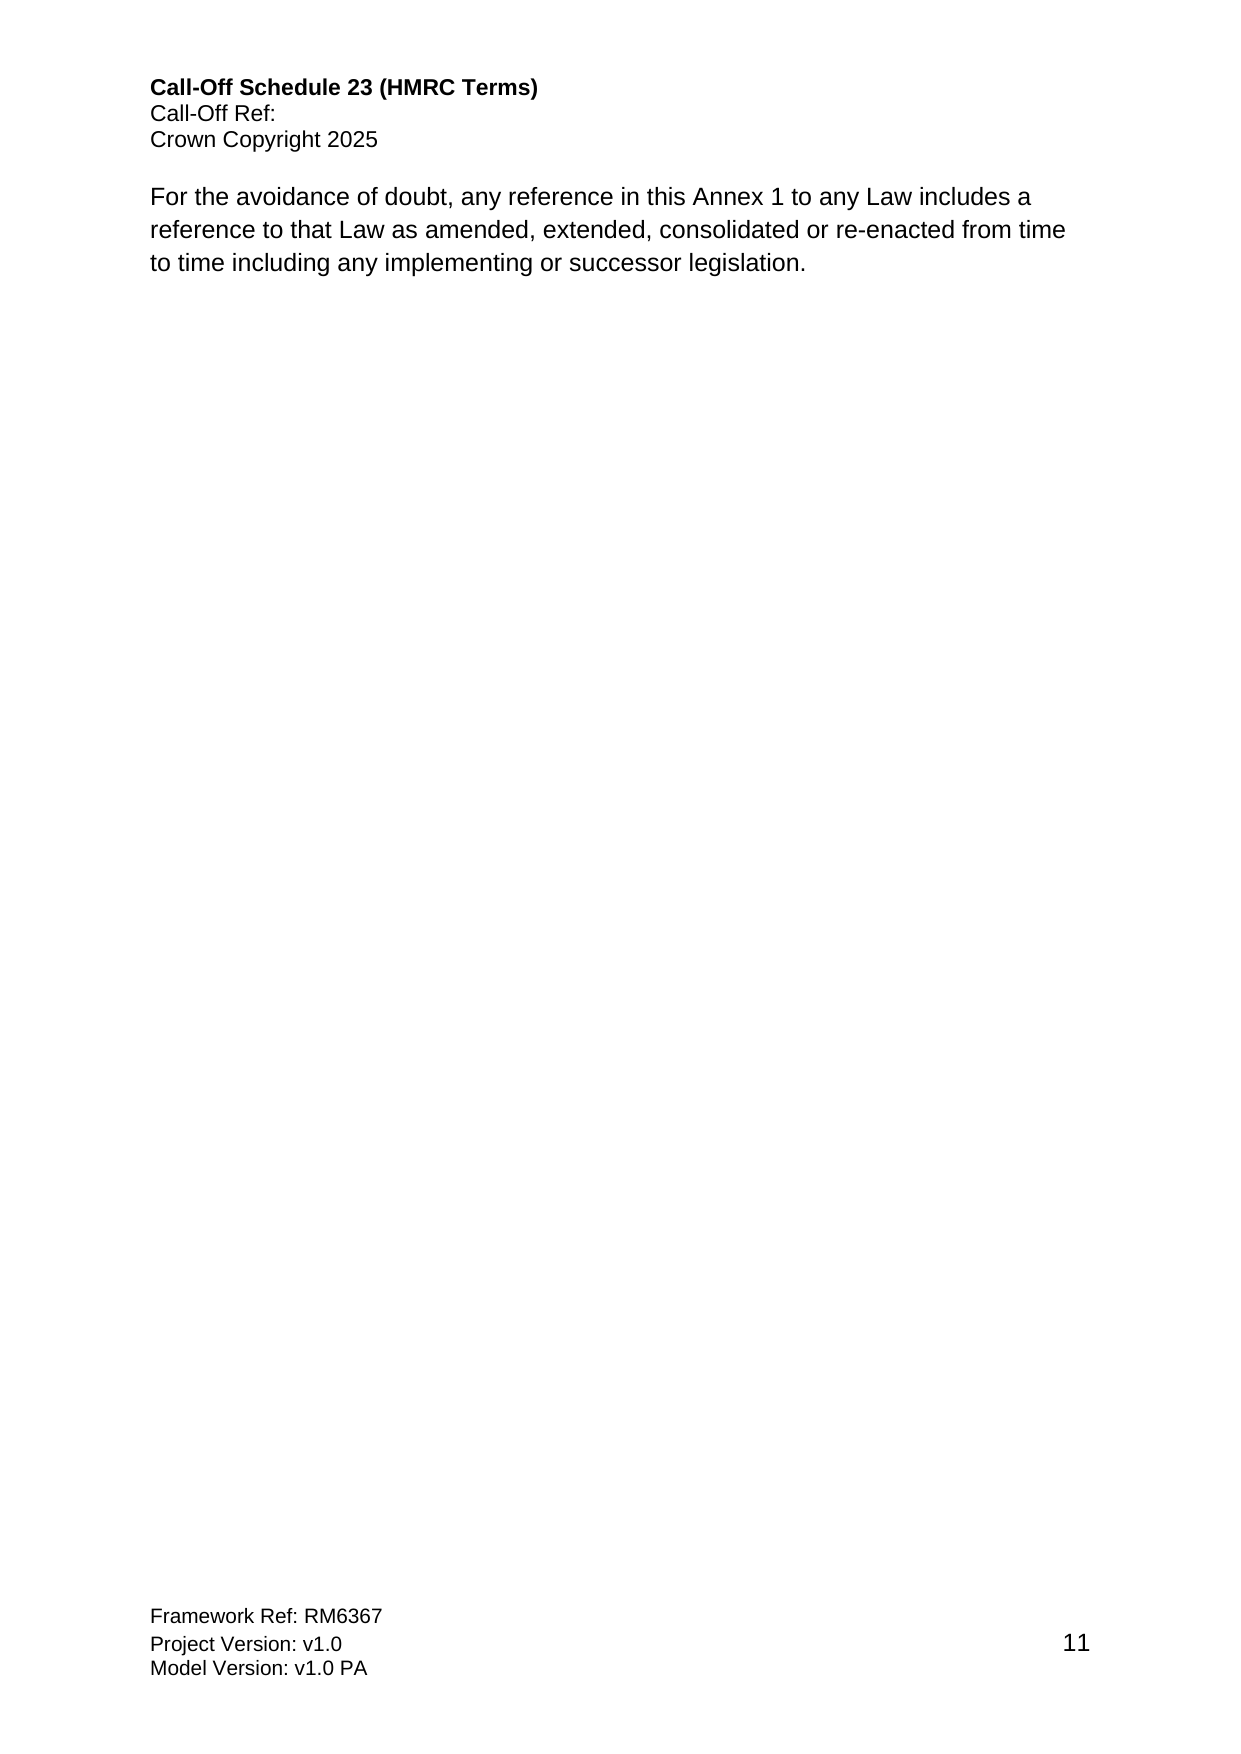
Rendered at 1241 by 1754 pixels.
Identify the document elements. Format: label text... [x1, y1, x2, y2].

subtitle For the avoidance of doubt, any reference in this Annex 1 to any Law includes a reference to that Law as amended, extended, consolidated or re-enacted from time to time including any implementing or successor legislation. [150, 182, 1090, 276]
